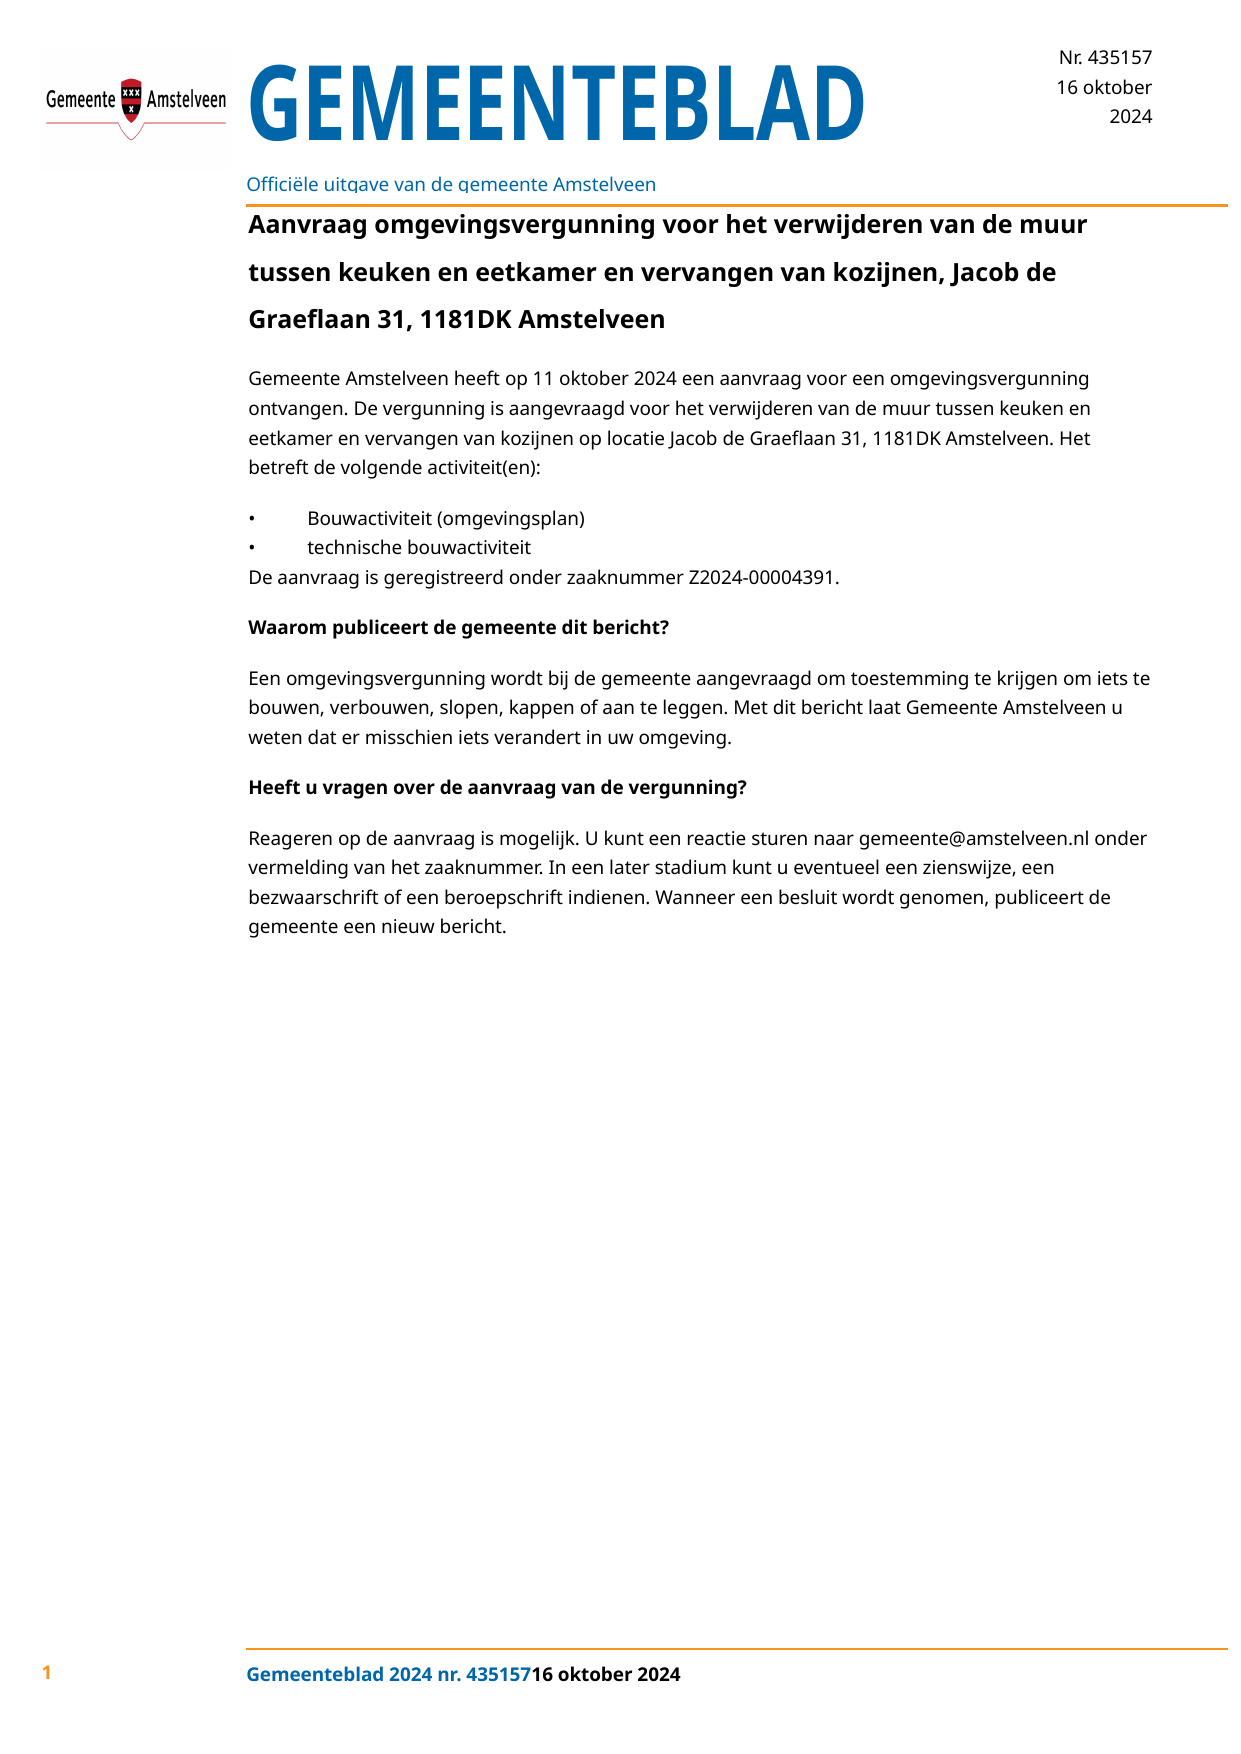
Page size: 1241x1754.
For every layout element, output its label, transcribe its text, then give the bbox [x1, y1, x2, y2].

picture [41, 47, 231, 172]
text Een omgevingsvergunning wordt bij de gemeente aangevraagd om toestemming te krijgen om iets te bouwen, verbouwen, slopen, kappen of aan te leggen. Met dit bericht laat Gemeente Amstelveen u weten dat er misschien iets verandert in uw omgeving. [248, 665, 1152, 749]
text Aanvraag omgevingsvergunning voor het verwijderen van de muur tussen keuken en eetkamer en vervangen van kozijnen, Jacob de Graeflaan 31, 1181DK Amstelveen [248, 207, 1152, 336]
list Bouwactiviteit (omgevingsplan) [248, 505, 1152, 530]
list technische bouwactiviteit [248, 534, 1152, 560]
text Waarom publiceert de gemeente dit bericht? [248, 614, 1152, 640]
text Heeft u vragen over de aanvraag van de vergunning? [248, 774, 1152, 800]
text De aanvraag is geregistreerd onder zaaknummer Z2024-00004391. [248, 564, 1152, 589]
text Reageren op de aanvraag is mogelijk. U kunt een reactie sturen naar gemeente@amstelveen.nl onder vermelding van het zaaknummer. In een later stadium kunt u eventueel een zienswijze, een bezwaarschrift of een beroepschrift indienen. Wanneer een besluit wordt genomen, publiceert de gemeente een nieuw bericht. [248, 825, 1152, 939]
text Gemeente Amstelveen heeft op 11 oktober 2024 een aanvraag voor een omgevingsvergunning ontvangen. De vergunning is aangevraagd voor het verwijderen van de muur tussen keuken en eetkamer en vervangen van kozijnen op locatie Jacob de Graeflaan 31, 1181DK Amstelveen. Het betreft de volgende activiteit(en): [248, 366, 1152, 480]
